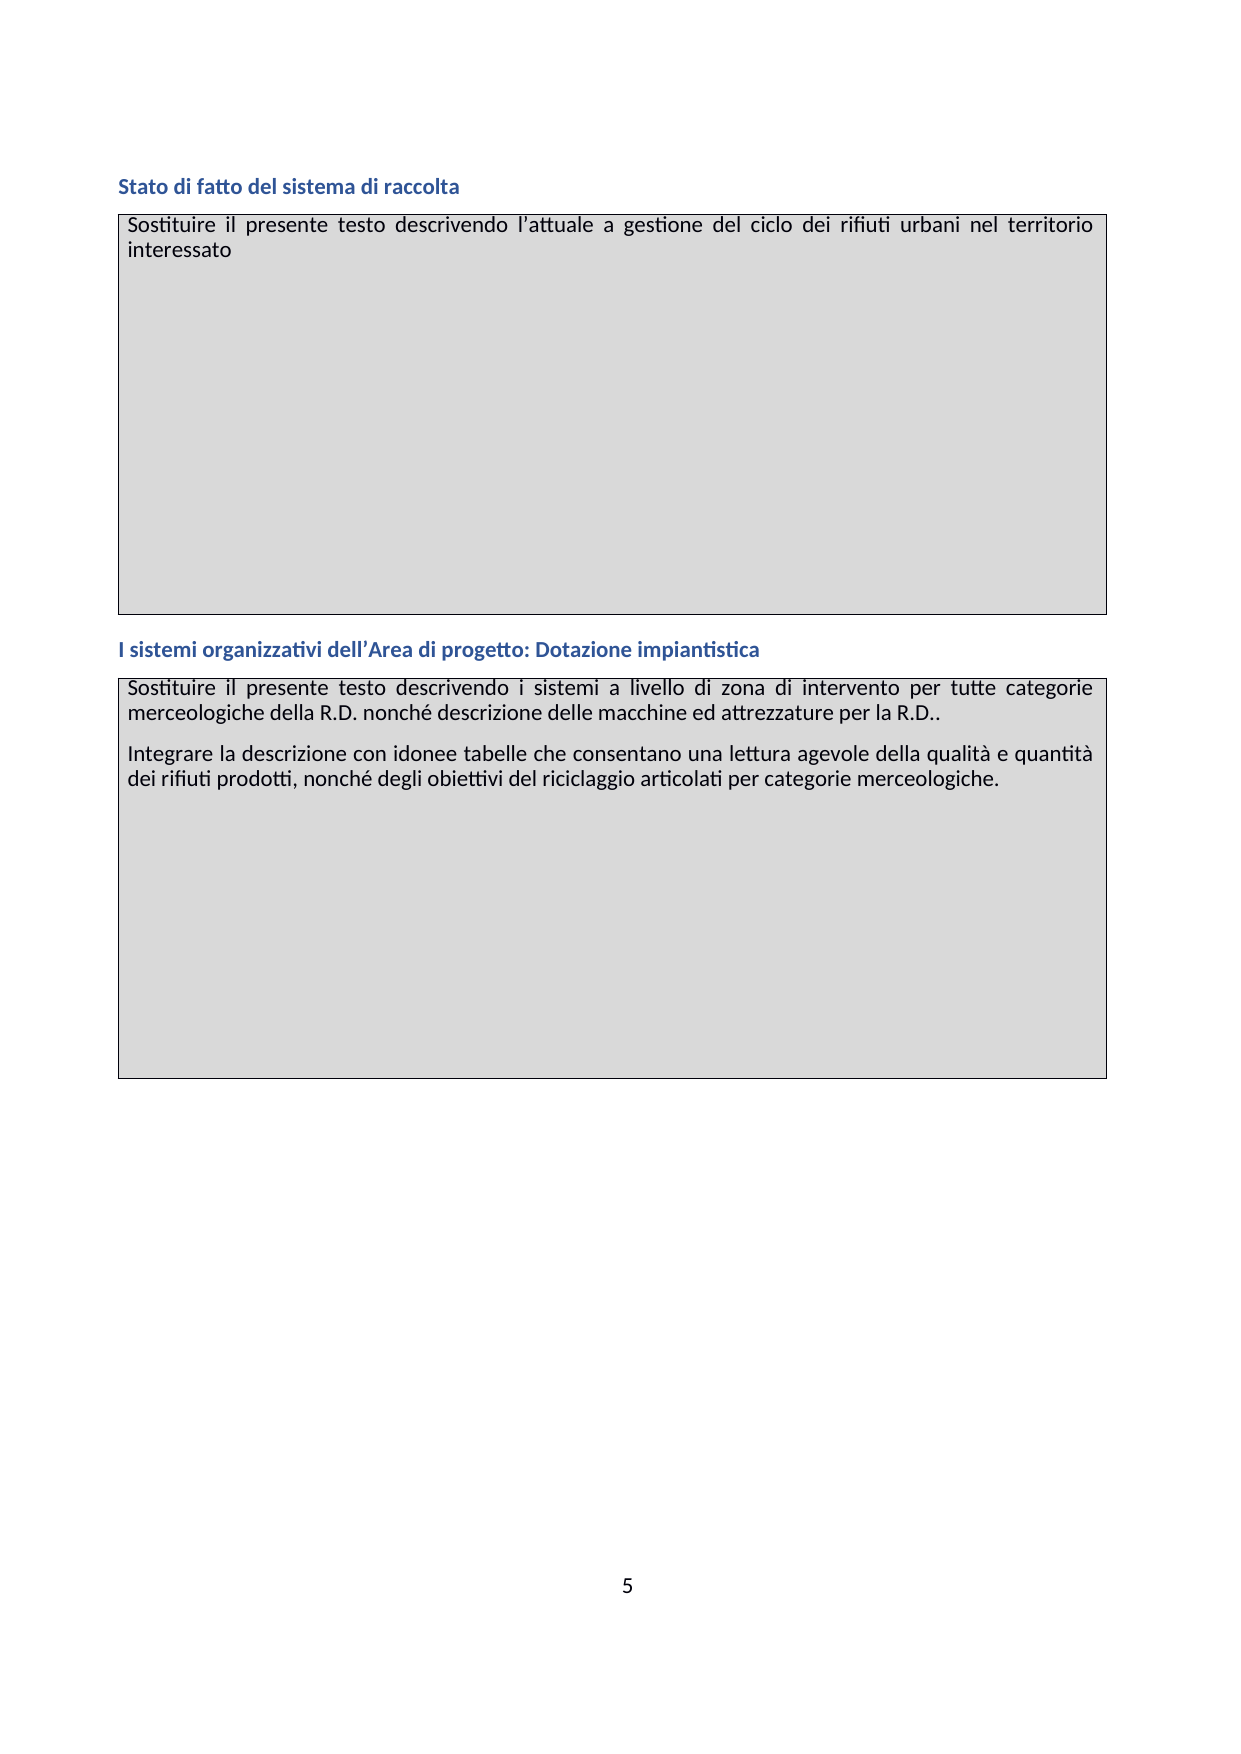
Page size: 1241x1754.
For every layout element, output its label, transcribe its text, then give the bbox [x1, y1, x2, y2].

table_header Sostituire il presente testo descrivendo i sistemi a livello di zona di intervento per tutte categorie merceologiche della R.D. nonché descrizione delle macchine ed attrezzature per la R.D.. Integrare la descrizione con idonee tabelle che consentano una lettura agevole della qualità e quantità dei rifiuti prodotti, nonché degli obiettivi del riciclaggio articolati per categorie merceologiche. [119, 679, 1106, 1078]
table_header Sostituire il presente testo descrivendo l’attuale a gestione del ciclo dei rifiuti urbani nel territorio interessato [119, 215, 1106, 614]
text I sistemi organizzativi dell’Area di progetto: Dotazione impiantistica [118, 640, 1137, 663]
text Stato di fatto del sistema di raccolta [118, 177, 1137, 200]
